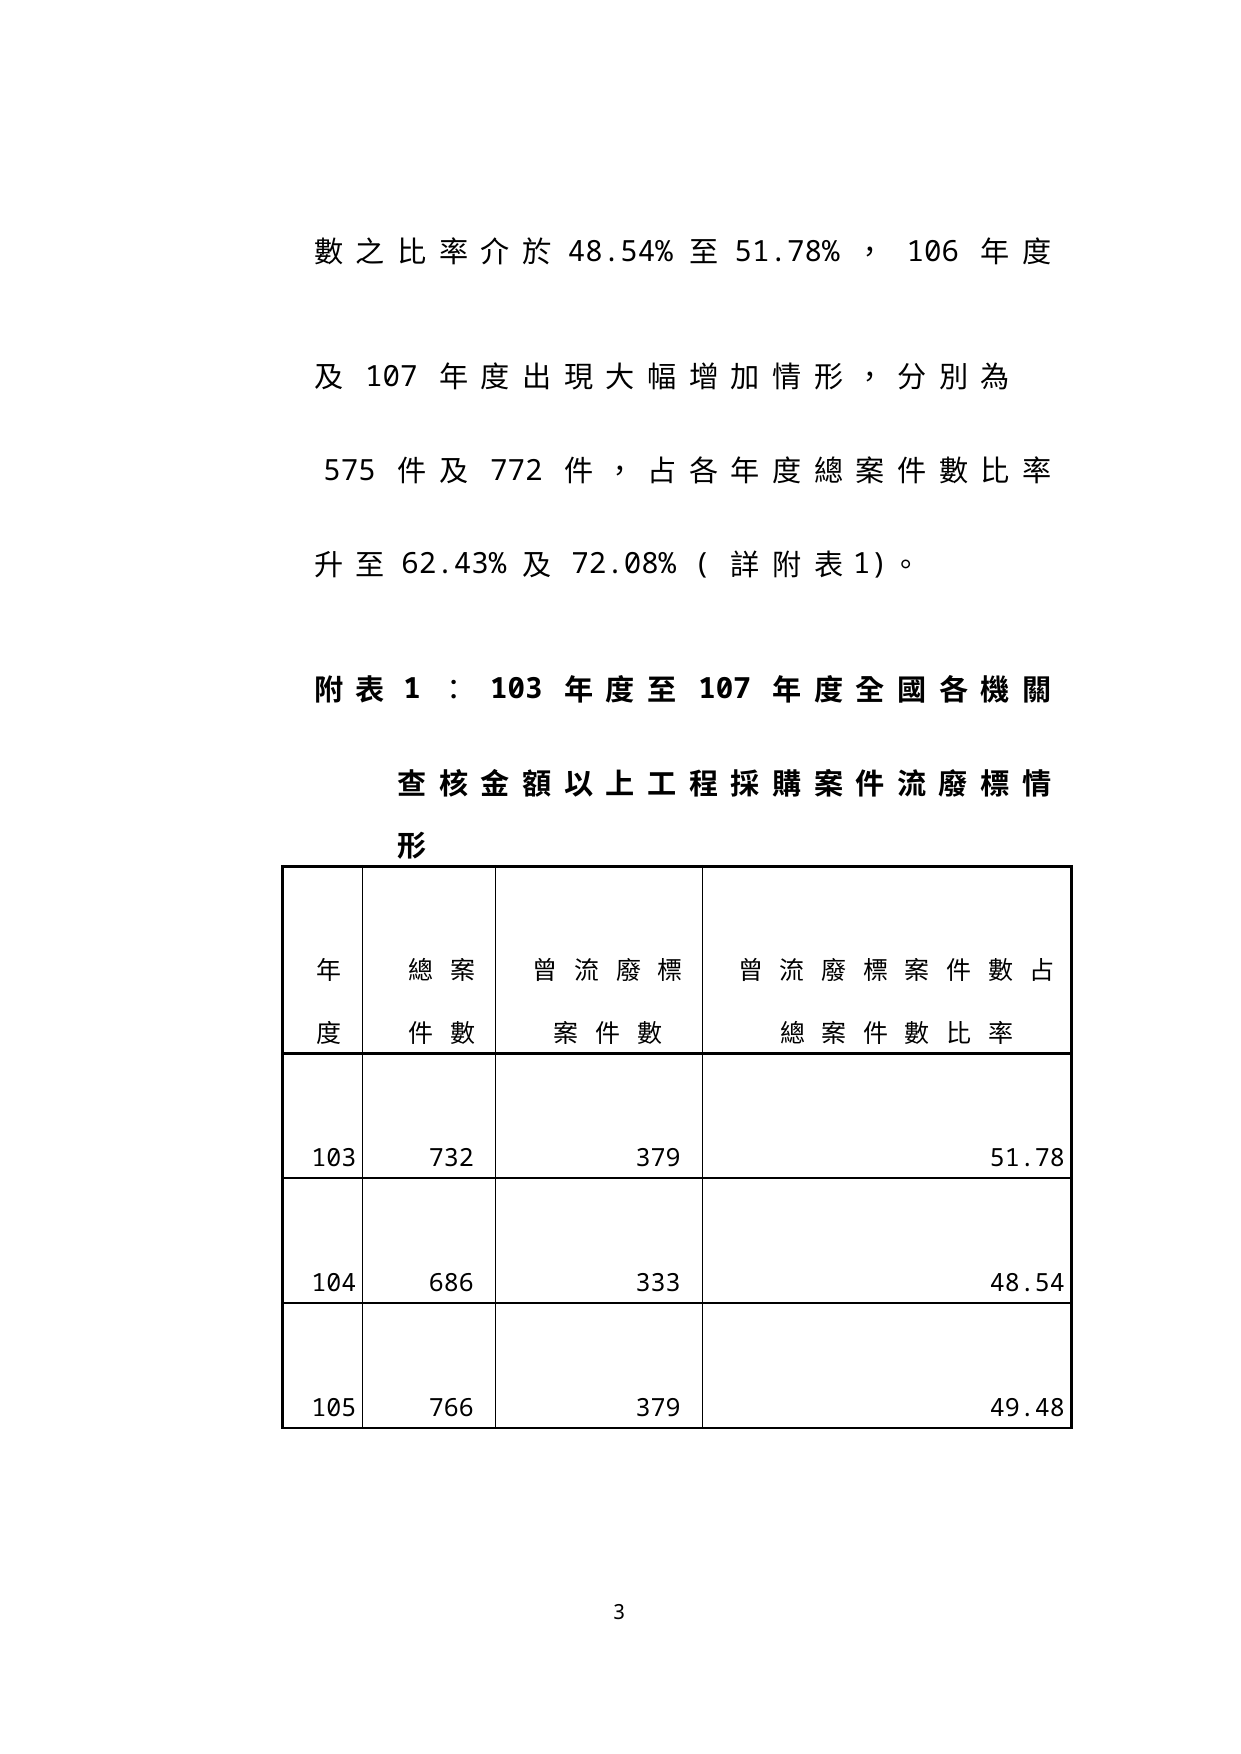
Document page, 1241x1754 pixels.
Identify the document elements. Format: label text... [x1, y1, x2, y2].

table_header 年度 [284, 868, 362, 1052]
table_cell 333 [496, 1179, 702, 1302]
table_cell 379 [496, 1055, 702, 1177]
table_cell 49.48 [703, 1304, 1070, 1427]
text 數之比率介於48.54%至51.78%，106年度及107年度出現大幅增加情形，分別為575件及772件，占各年度總案件數比率升至62.43%及72.08% (詳附表1)。 [271, 177, 1058, 615]
table_cell 104 [284, 1179, 362, 1302]
table_cell 686 [363, 1179, 495, 1302]
table_header 曾流廢標案件數 [496, 868, 702, 1052]
table_cell 48.54 [703, 1179, 1070, 1302]
table_cell 379 [496, 1304, 702, 1427]
table_cell 105 [284, 1304, 362, 1427]
text 附表1：103年度至107年度全國各機關查核金額以上工程採購案件流廢標情形 [271, 615, 1058, 865]
table_cell 766 [363, 1304, 495, 1427]
table_cell 103 [284, 1055, 362, 1177]
table_header 總案件數 [363, 868, 495, 1052]
table_cell 51.78 [703, 1055, 1070, 1177]
table_header 曾流廢標案件數占總案件數比率 [703, 868, 1070, 1052]
table_cell 732 [363, 1055, 495, 1177]
